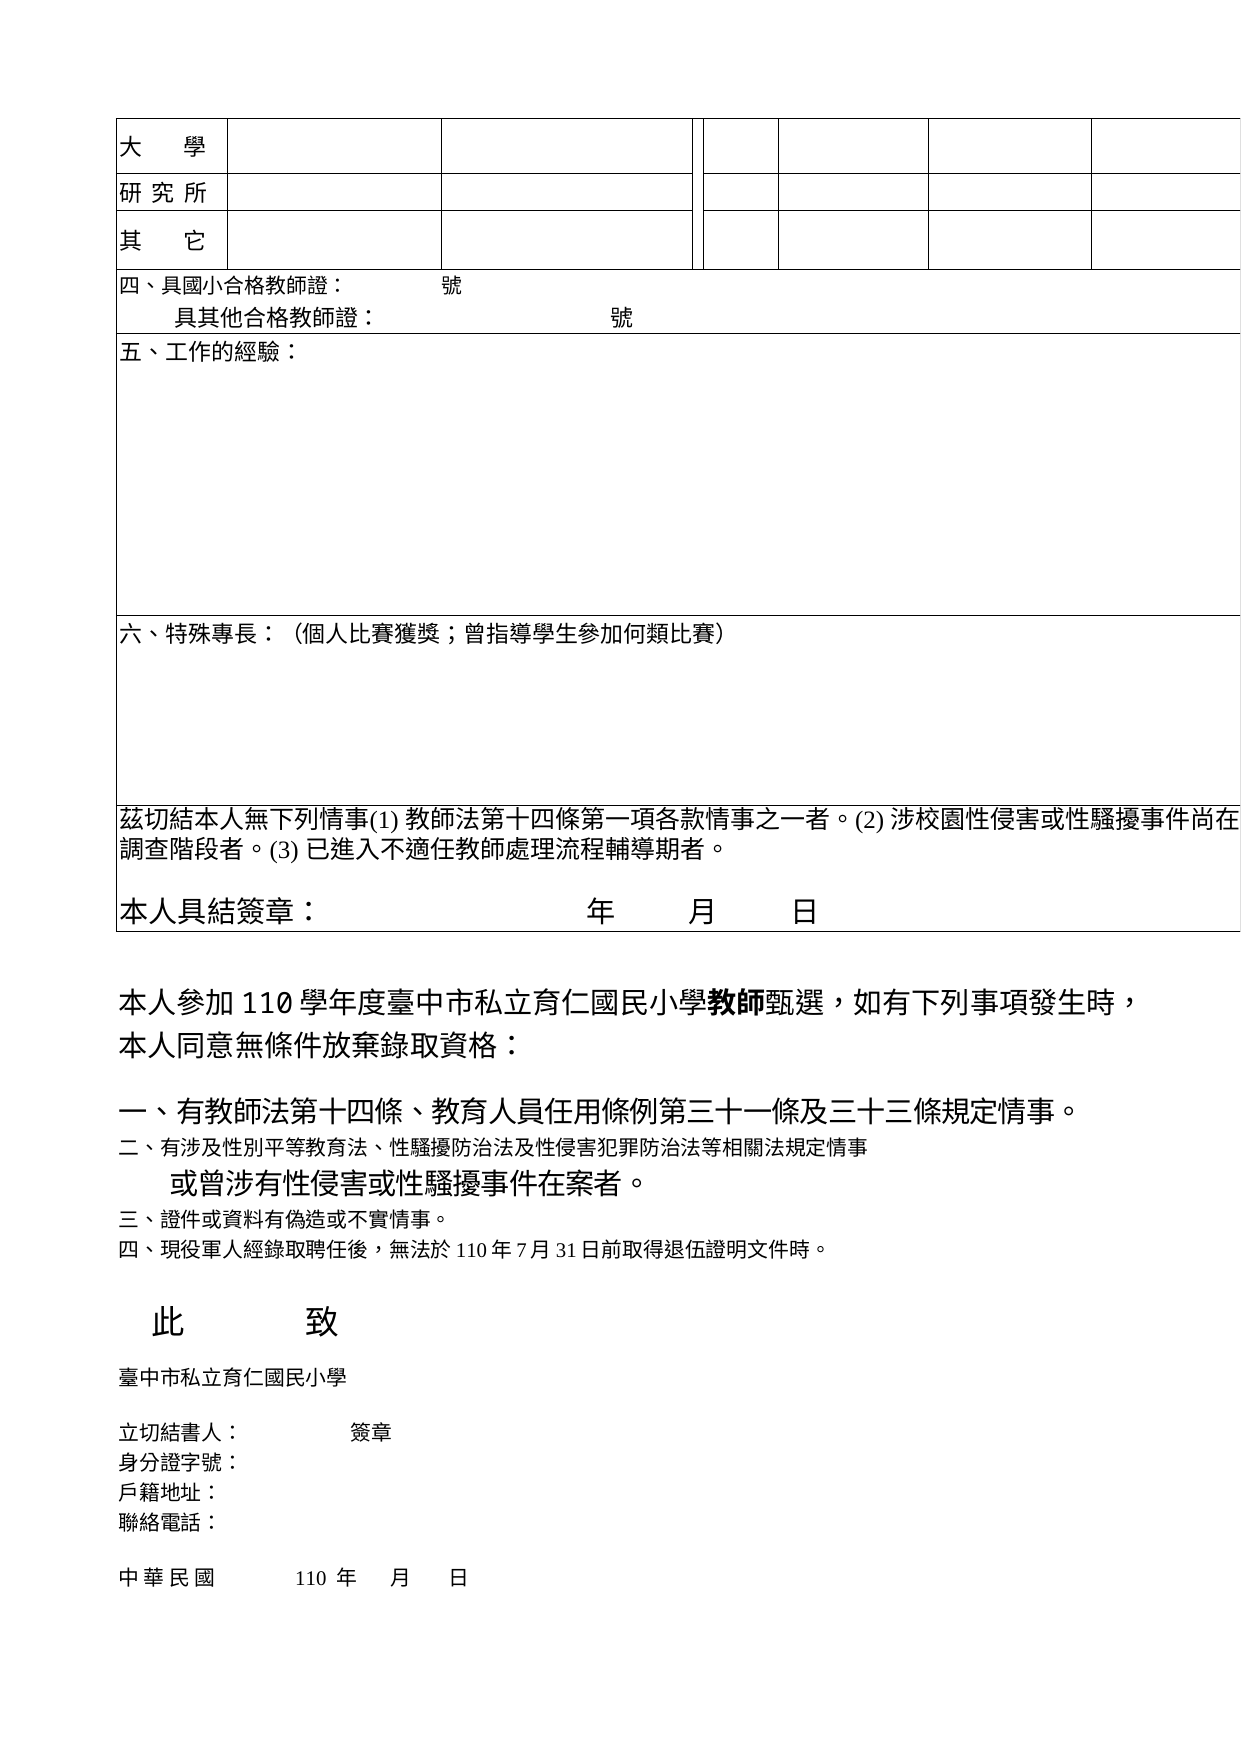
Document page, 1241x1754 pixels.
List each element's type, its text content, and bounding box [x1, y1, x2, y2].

text 身分證字號： [118, 1446, 1122, 1476]
text 三、證件或資料有偽造或不實情事。 [118, 1203, 1122, 1233]
table_cell [693, 119, 703, 268]
table_cell [442, 174, 692, 210]
table_cell 其 它 [117, 211, 227, 268]
table_cell [929, 174, 1091, 210]
table_cell [779, 174, 928, 210]
text 聯絡電話： [118, 1507, 1122, 1537]
text 本人參加110學年度臺中市私立育仁國民小學教師甄選，如有下列事項發生時，本人同意無條件放棄錄取資格： [118, 980, 1122, 1064]
text 二、有涉及性別平等教育法、性騷擾防治法及性侵害犯罪防治法等相關法規定情事 [118, 1131, 1122, 1161]
table_cell 茲切結本人無下列情事(1) 教師法第十四條第一項各款情事之一者。(2) 涉校園性侵害或性騷擾事件尚在調查階段者。(3) 已進入不適任教師處理流程輔導期者。 本人具結簽章： 年 月 日 [117, 806, 1240, 931]
table_cell [704, 174, 778, 210]
table_cell [779, 119, 928, 172]
text 中 華 民 國 110 年 月 日 [118, 1561, 1122, 1591]
text 或曾涉有性侵害或性騷擾事件在案者。 [118, 1161, 1122, 1203]
table_cell 六、特殊專長：（個人比賽獲獎；曾指導學生參加何類比賽） [117, 616, 1240, 804]
text 此 致 [118, 1303, 1122, 1342]
table_cell 四、具國小合格教師證： 號 具其他合格教師證： 號 [117, 270, 1240, 333]
table_cell [442, 211, 692, 268]
table_cell 研 究 所 [117, 174, 227, 210]
table_cell [228, 119, 441, 172]
table_cell [704, 119, 778, 172]
table_cell [779, 211, 928, 268]
table_cell [1092, 211, 1240, 268]
text 立切結書人： 簽章 [118, 1416, 1122, 1446]
text 戶籍地址： [118, 1476, 1122, 1507]
text 一、有教師法第十四條、教育人員任用條例第三十一條及三十三條規定情事。 [118, 1088, 1122, 1131]
table_cell [704, 211, 778, 268]
table_cell [929, 119, 1091, 172]
table_cell [1092, 119, 1240, 172]
table_cell [228, 211, 441, 268]
text 臺中市私立育仁國民小學 [118, 1362, 1122, 1392]
text 四、現役軍人經錄取聘任後，無法於110年7月31日前取得退伍證明文件時。 [118, 1233, 1122, 1264]
table_cell [442, 119, 692, 172]
table_cell 五、工作的經驗： [117, 334, 1240, 615]
table_cell [929, 211, 1091, 268]
table_cell [1092, 174, 1240, 210]
table_cell 大 學 [117, 119, 227, 172]
table_cell [228, 174, 441, 210]
